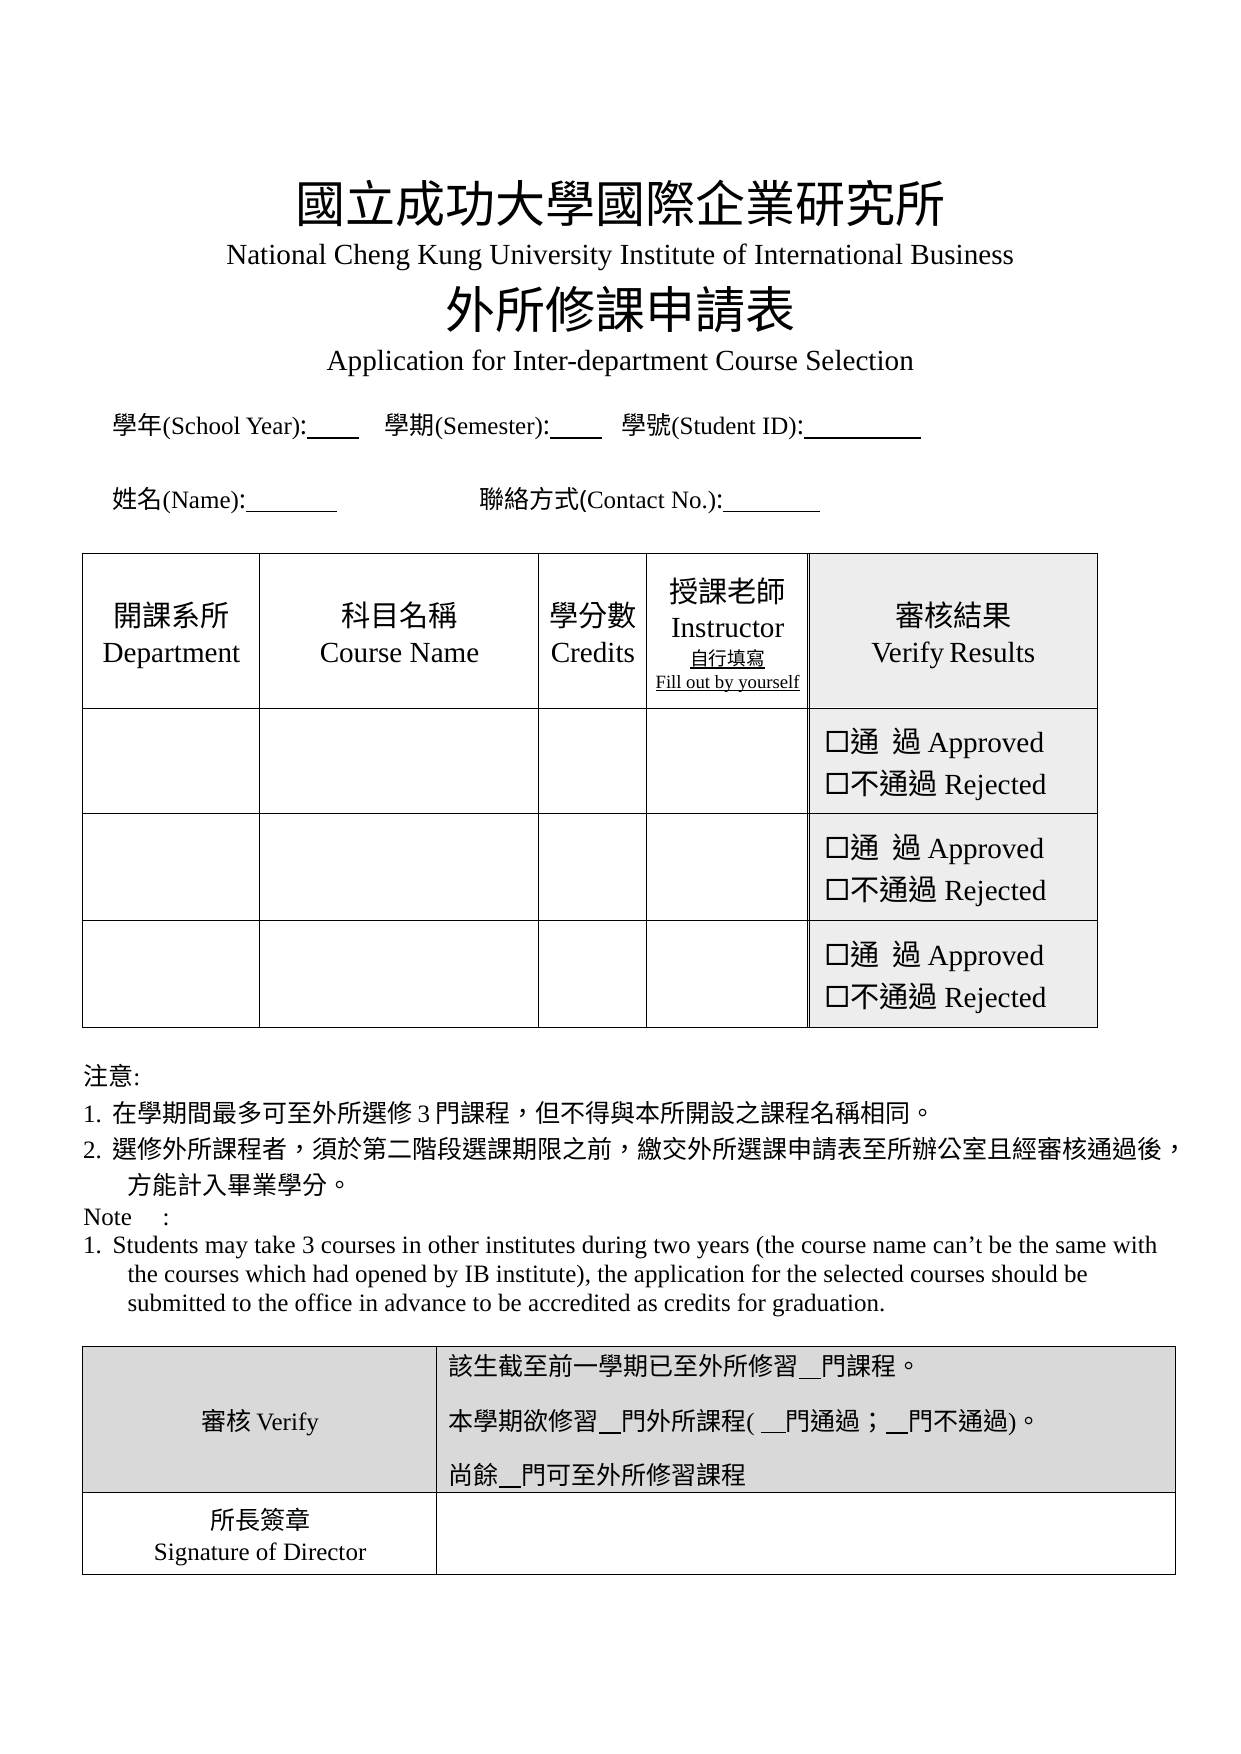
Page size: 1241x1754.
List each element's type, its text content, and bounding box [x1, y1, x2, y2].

table_cell [260, 921, 538, 1027]
table_cell [539, 709, 646, 813]
table_header 開課系所 Department [83, 554, 259, 707]
table_header 審核Verify [83, 1347, 436, 1492]
list 在學期間最多可至外所選修3門課程，但不得與本所開設之課程名稱相同。 [83, 1093, 1178, 1129]
table_cell 通 過Approved 不通過 Rejected [810, 709, 1097, 813]
table_cell [647, 921, 807, 1027]
table_header 學分數 Credits [539, 554, 646, 707]
table_cell 通 過Approved 不通過 Rejected [810, 814, 1097, 920]
text National Cheng Kung University Institute of International Business 外所修課申請表 Application for Inter-department Course Selection [112, 237, 1128, 376]
table_cell 所長簽章 Signature of Director [83, 1493, 436, 1574]
text 姓名(Name): 聯絡方式(Contact No.): [112, 479, 1128, 516]
table_cell [83, 814, 259, 920]
table_cell [437, 1493, 1175, 1574]
table_cell [260, 709, 538, 813]
table_cell [260, 814, 538, 920]
table_cell [647, 709, 807, 813]
text Note : [83, 1202, 1128, 1231]
table_cell [539, 814, 646, 920]
table_cell [539, 921, 646, 1027]
table_header 該生截至前一學期已至外所修習 門課程。 本學期欲修習 門外所課程( 門通過； 門不通過)。 尚餘 門可至外所修習課程 [437, 1347, 1175, 1492]
table_cell [647, 814, 807, 920]
list Students may take 3 courses in other institutes during two years (the course name can’t be the same with the courses which had opened by IB institute), the application for the selected courses should be submitted to the office in advance to be accredited as credits for graduation. [83, 1231, 1193, 1317]
text 注意: [83, 1057, 1128, 1093]
table_cell 通 過Approved 不通過 Rejected [810, 921, 1097, 1027]
table_header 科目名稱 Course Name [260, 554, 538, 707]
table_cell [83, 921, 259, 1027]
table_header 審核結果 Verify Results [810, 554, 1097, 707]
list 選修外所課程者，須於第二階段選課期限之前，繳交外所選課申請表至所辦公室且經審核通過後，方能計入畢業學分。 [83, 1129, 1178, 1202]
text 學年(School Year): 學期(Semester): 學號(Student ID): [112, 405, 1128, 443]
text 國立成功大學國際企業研究所 [112, 164, 1128, 237]
table_cell [83, 709, 259, 813]
table_header 授課老師 Instructor 自行填寫 Fill out by yourself [647, 554, 807, 707]
